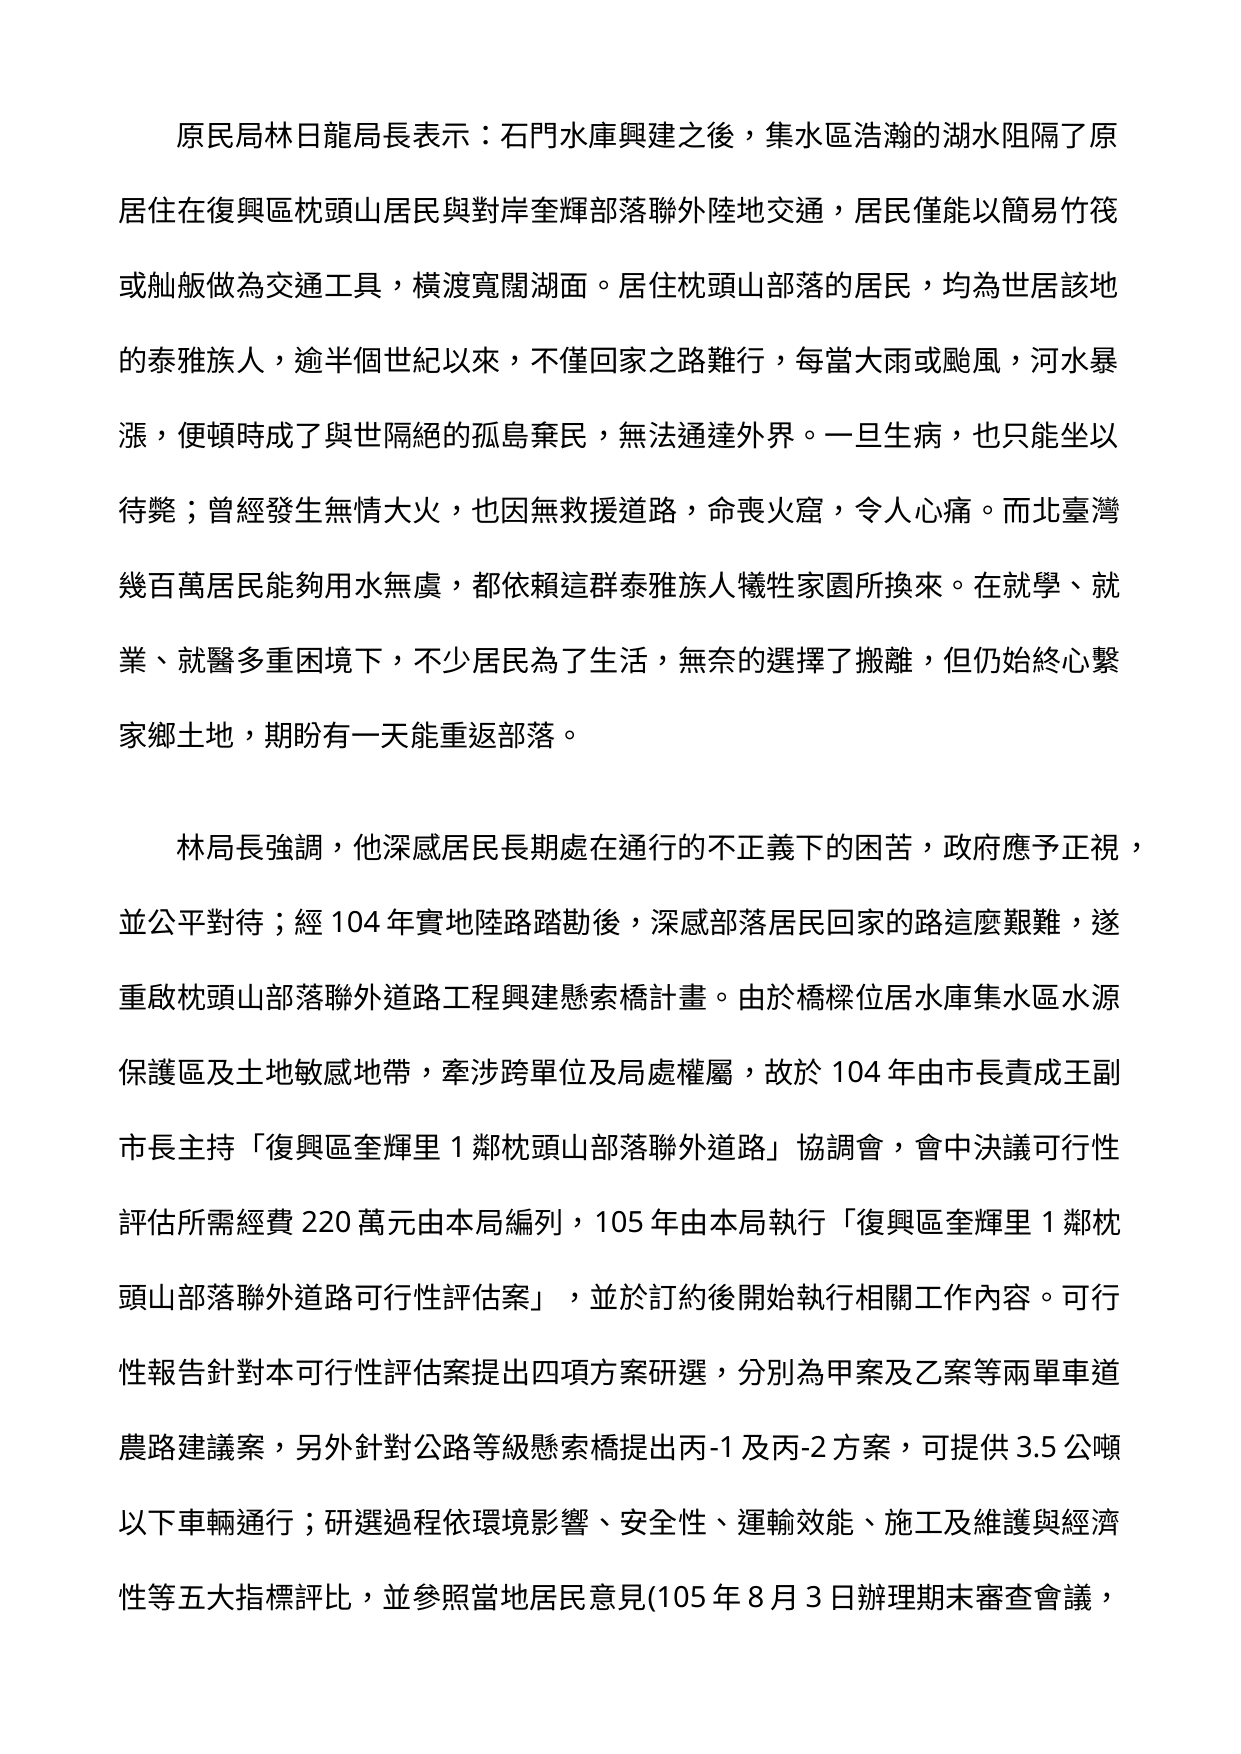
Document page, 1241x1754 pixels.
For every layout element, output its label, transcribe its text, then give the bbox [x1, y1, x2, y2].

text 原民局林日龍局長表示：石門水庫興建之後，集水區浩瀚的湖水阻隔了原居住在復興區枕頭山居民與對岸奎輝部落聯外陸地交通，居民僅能以簡易竹筏或舢舨做為交通工具，橫渡寬闊湖面。居住枕頭山部落的居民，均為世居該地的泰雅族人，逾半個世紀以來，不僅回家之路難行，每當大雨或颱風，河水暴漲，便頓時成了與世隔絕的孤島棄民，無法通達外界。一旦生病，也只能坐以待斃；曾經發生無情大火，也因無救援道路，命喪火窟，令人心痛。而北臺灣幾百萬居民能夠用水無虞，都依賴這群泰雅族人犧牲家園所換來。在就學、就業、就醫多重困境下，不少居民為了生活，無奈的選擇了搬離，但仍始終心繫家鄉土地，期盼有一天能重返部落。 [118, 89, 1122, 764]
text 林局長強調，他深感居民長期處在通行的不正義下的困苦，政府應予正視，並公平對待；經104年實地陸路踏勘後，深感部落居民回家的路這麼艱難，遂重啟枕頭山部落聯外道路工程興建懸索橋計畫。由於橋樑位居水庫集水區水源保護區及土地敏感地帶，牽涉跨單位及局處權屬，故於104年由市長責成王副市長主持「復興區奎輝里1鄰枕頭山部落聯外道路」協調會，會中決議可行性評估所需經費220萬元由本局編列，105年由本局執行「復興區奎輝里1鄰枕頭山部落聯外道路可行性評估案」，並於訂約後開始執行相關工作內容。可行性報告針對本可行性評估案提出四項方案研選，分別為甲案及乙案等兩單車道農路建議案，另外針對公路等級懸索橋提出丙-1及丙-2方案，可提供3.5公噸以下車輛通行；研選過程依環境影響、安全性、運輸效能、施工及維護與經濟性等五大指標評比，並參照當地居民意見(105年8月3日辦理期末審查會議，當地居民於會議中表示對丙-1方案接受意願較高)，經綜合評估考量後決議採丙-1方案為枕頭山部落居民聯外道路方案。 [118, 802, 1122, 1627]
